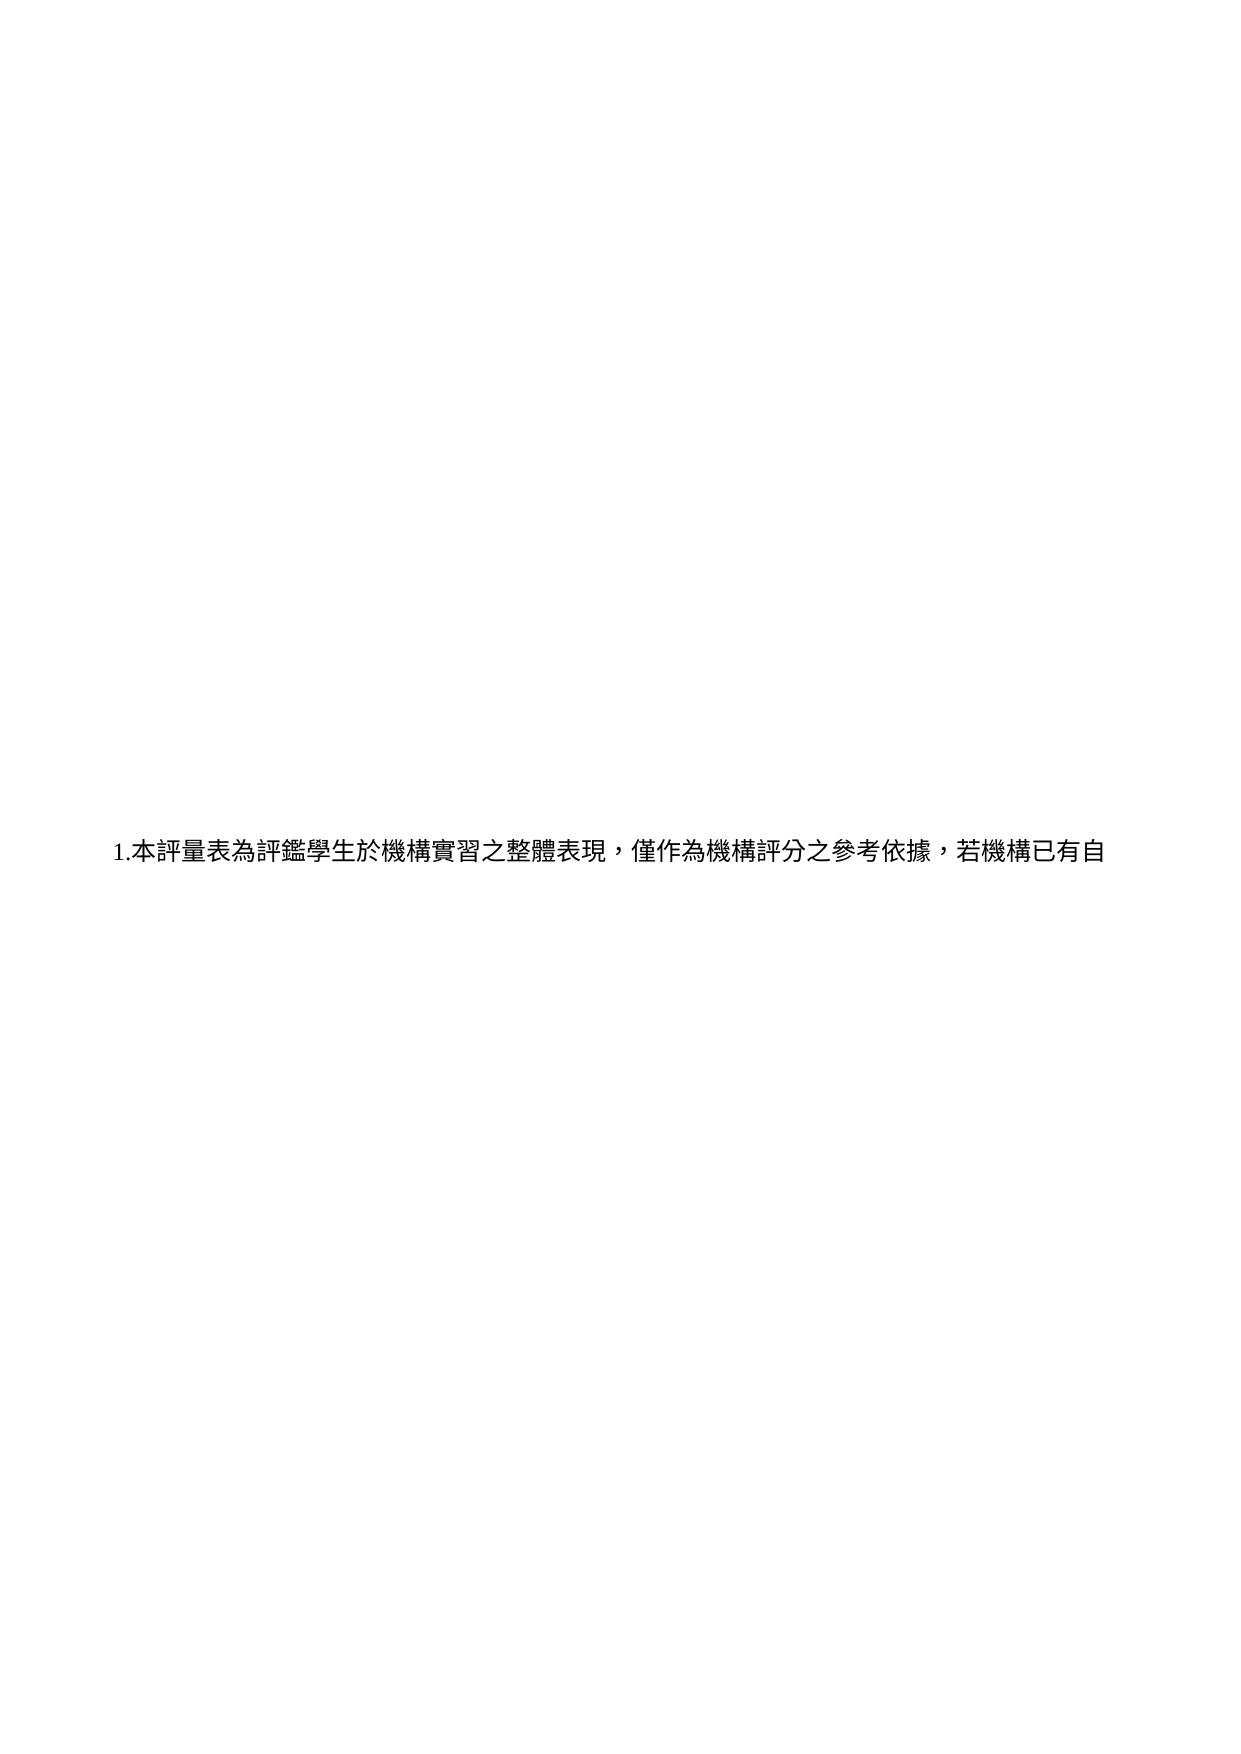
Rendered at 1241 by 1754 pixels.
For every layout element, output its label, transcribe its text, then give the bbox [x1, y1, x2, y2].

list 本評量表為評鑑學生於機構實習之整體表現，僅作為機構評分之參考依據，若機構已有自 [112, 808, 1128, 870]
